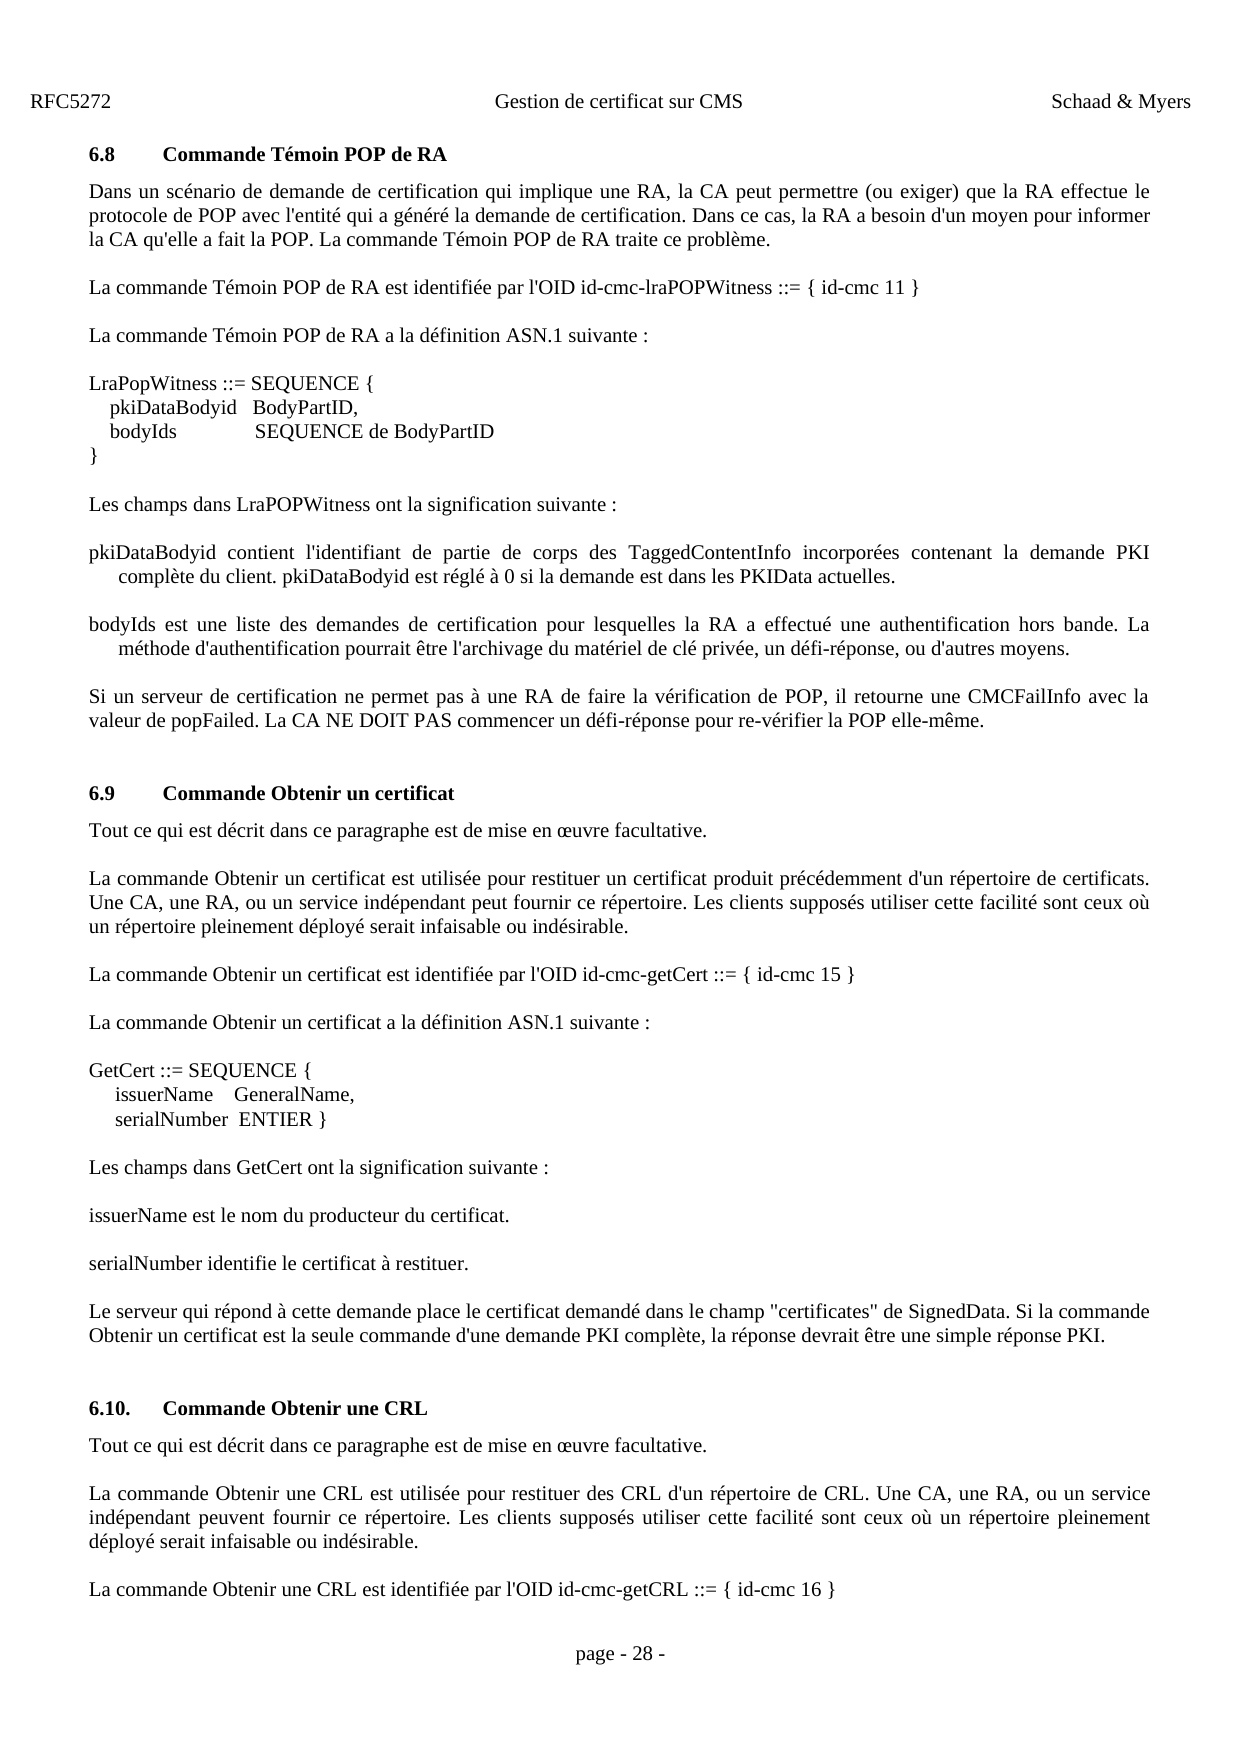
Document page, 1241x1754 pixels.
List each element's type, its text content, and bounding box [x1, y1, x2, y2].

text Dans un scénario de demande de certification qui implique une RA, la CA peut permettre (ou exiger) que la RA effectue le protocole de POP avec l'entité qui a généré la demande de certification. Dans ce cas, la RA a besoin d'un moyen pour informer la CA qu'elle a fait la POP. La commande Témoin POP de RA traite ce problème. [89, 179, 1152, 251]
text La commande Obtenir un certificat a la définition ASN.1 suivante : [89, 1010, 1152, 1034]
text issuerName est le nom du producteur du certificat. [89, 1203, 1152, 1227]
text Tout ce qui est décrit dans ce paragraphe est de mise en œuvre facultative. [89, 818, 1152, 842]
text La commande Obtenir un certificat est identifiée par l'OID id-cmc-getCert ::= { id-cmc 15 } [89, 962, 1152, 986]
text Les champs dans LraPOPWitness ont la signification suivante : [89, 491, 1152, 516]
subtitle 6.8 Commande Témoin POP de RA [89, 142, 1152, 166]
text bodyIds est une liste des demandes de certification pour lesquelles la RA a effectué une authentification hors bande. La méthode d'authentification pourrait être l'archivage du matériel de clé privée, un défi-réponse, ou d'autres moyens. [89, 612, 1152, 660]
text Le serveur qui répond à cette demande place le certificat demandé dans le champ "certificates" de SignedData. Si la commande Obtenir un certificat est la seule commande d'une demande PKI complète, la réponse devrait être une simple réponse PKI. [89, 1299, 1152, 1347]
text bodyIds SEQUENCE de BodyPartID [89, 419, 1152, 443]
subtitle 6.9 Commande Obtenir un certificat [89, 781, 1152, 805]
text serialNumber ENTIER } [89, 1106, 1152, 1131]
text pkiDataBodyid BodyPartID, [89, 395, 1152, 419]
text LraPopWitness ::= SEQUENCE { [89, 371, 1152, 395]
text GetCert ::= SEQUENCE { [89, 1058, 1152, 1082]
text } [89, 443, 1152, 467]
text La commande Obtenir une CRL est identifiée par l'OID id-cmc-getCRL ::= { id-cmc 16 } [89, 1577, 1152, 1601]
text La commande Obtenir une CRL est utilisée pour restituer des CRL d'un répertoire de CRL. Une CA, une RA, ou un service indépendant peuvent fournir ce répertoire. Les clients supposés utiliser cette facilité sont ceux où un répertoire pleinement déployé serait infaisable ou indésirable. [89, 1481, 1152, 1553]
subtitle 6.10. Commande Obtenir une CRL [89, 1396, 1152, 1420]
text pkiDataBodyid contient l'identifiant de partie de corps des TaggedContentInfo incorporées contenant la demande PKI complète du client. pkiDataBodyid est réglé à 0 si la demande est dans les PKIData actuelles. [89, 539, 1152, 588]
text Tout ce qui est décrit dans ce paragraphe est de mise en œuvre facultative. [89, 1433, 1152, 1457]
text Les champs dans GetCert ont la signification suivante : [89, 1154, 1152, 1179]
text serialNumber identifie le certificat à restituer. [89, 1251, 1152, 1275]
text La commande Témoin POP de RA est identifiée par l'OID id-cmc-lraPOPWitness ::= { id-cmc 11 } [89, 275, 1152, 299]
text La commande Obtenir un certificat est utilisée pour restituer un certificat produit précédemment d'un répertoire de certificats. Une CA, une RA, ou un service indépendant peut fournir ce répertoire. Les clients supposés utiliser cette facilité sont ceux où un répertoire pleinement déployé serait infaisable ou indésirable. [89, 866, 1152, 938]
text La commande Témoin POP de RA a la définition ASN.1 suivante : [89, 323, 1152, 347]
text issuerName GeneralName, [89, 1082, 1152, 1106]
text Si un serveur de certification ne permet pas à une RA de faire la vérification de POP, il retourne une CMCFailInfo avec la valeur de popFailed. La CA NE DOIT PAS commencer un défi-réponse pour re-vérifier la POP elle-même. [89, 684, 1152, 732]
